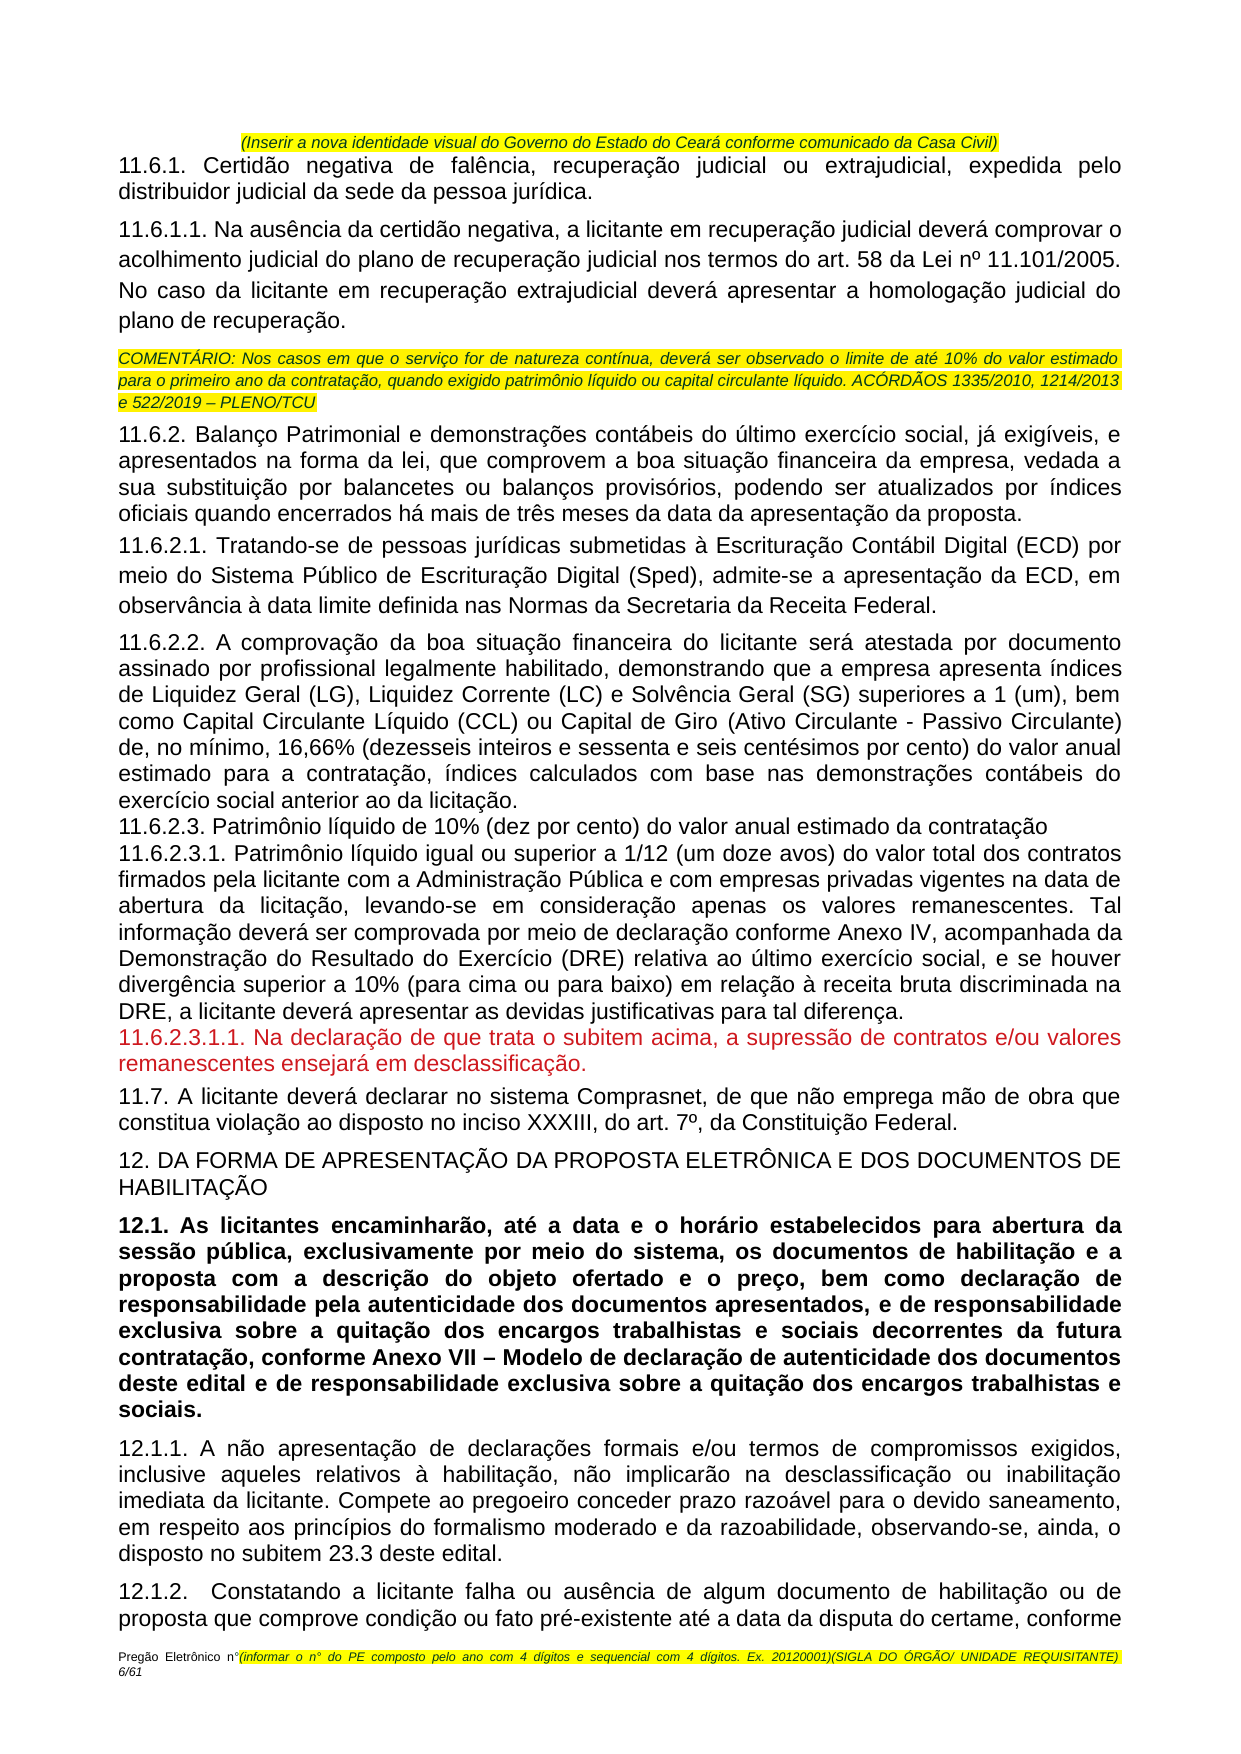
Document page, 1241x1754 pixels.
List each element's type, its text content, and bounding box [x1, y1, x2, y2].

text 11.6.2.3.1.1. Na declaração de que trata o subitem acima, a supressão de contratos e/ou valores remanescentes ensejará em desclassificação. [118, 1024, 1122, 1077]
text 12.1.2. Constatando a licitante falha ou ausência de algum documento de habilitação ou de proposta que comprove condição ou fato pré-existente até a data da disputa do certame, conforme [118, 1578, 1122, 1631]
text COMENTÁRIO: Nos casos em que o serviço for de natureza contínua, deverá ser observado o limite de até 10% do valor estimado para o primeiro ano da contratação, quando exigido patrimônio líquido ou capital circulante líquido. ACÓRDÃOS 1335/2010, 1214/2013 e 522/2019 – PLENO/TCU [118, 349, 1122, 412]
text 11.6.1.1. Na ausência da certidão negativa, a licitante em recuperação judicial deverá comprovar o acolhimento judicial do plano de recuperação judicial nos termos do art. 58 da Lei nº 11.101/2005. No caso da licitante em recuperação extrajudicial deverá apresentar a homologação judicial do plano de recuperação. [118, 216, 1122, 333]
text 11.6.2.1. Tratando-se de pessoas jurídicas submetidas à Escrituração Contábil Digital (ECD) por meio do Sistema Público de Escrituração Digital (Sped), admite-se a apresentação da ECD, em observância à data limite definida nas Normas da Secretaria da Receita Federal. [118, 532, 1122, 619]
text 12.1.1. A não apresentação de declarações formais e/ou termos de compromissos exigidos, inclusive aqueles relativos à habilitação, não implicarão na desclassificação ou inabilitação imediata da licitante. Compete ao pregoeiro conceder prazo razoável para o devido saneamento, em respeito aos princípios do formalismo moderado e da razoabilidade, observando-se, ainda, o disposto no subitem 23.3 deste edital. [118, 1434, 1122, 1566]
text 11.6.1. Certidão negativa de falência, recuperação judicial ou extrajudicial, expedida pelo distribuidor judicial da sede da pessoa jurídica. [118, 152, 1122, 204]
text 11.6.2. Balanço Patrimonial e demonstrações contábeis do último exercício social, já exigíveis, e apresentados na forma da lei, que comprovem a boa situação financeira da empresa, vedada a sua substituição por balancetes ou balanços provisórios, podendo ser atualizados por índices oficiais quando encerrados há mais de três meses da data da apresentação da proposta. [118, 421, 1122, 526]
text 11.6.2.3.1. Patrimônio líquido igual ou superior a 1/12 (um doze avos) do valor total dos contratos firmados pela licitante com a Administração Pública e com empresas privadas vigentes na data de abertura da licitação, levando-se em consideração apenas os valores remanescentes. Tal informação deverá ser comprovada por meio de declaração conforme Anexo IV, acompanhada da Demonstração do Resultado do Exercício (DRE) relativa ao último exercício social, e se houver divergência superior a 10% (para cima ou para baixo) em relação à receita bruta discriminada na DRE, a licitante deverá apresentar as devidas justificativas para tal diferença. [118, 839, 1122, 1024]
text 11.7. A licitante deverá declarar no sistema Comprasnet, de que não emprega mão de obra que constitua violação ao disposto no inciso XXXIII, do art. 7º, da Constituição Federal. [118, 1083, 1122, 1135]
text 11.6.2.2. A comprovação da boa situação financeira do licitante será atestada por documento assinado por profissional legalmente habilitado, demonstrando que a empresa apresenta índices de Liquidez Geral (LG), Liquidez Corrente (LC) e Solvência Geral (SG) superiores a 1 (um), bem como Capital Circulante Líquido (CCL) ou Capital de Giro (Ativo Circulante - Passivo Circulante) de, no mínimo, 16,66% (dezesseis inteiros e sessenta e seis centésimos por cento) do valor anual estimado para a contratação, índices calculados com base nas demonstrações contábeis do exercício social anterior ao da licitação. [118, 629, 1122, 813]
text 12. DA FORMA DE APRESENTAÇÃO DA PROPOSTA ELETRÔNICA E DOS DOCUMENTOS DE HABILITAÇÃO [118, 1147, 1122, 1200]
text 11.6.2.3. Patrimônio líquido de 10% (dez por cento) do valor anual estimado da contratação [118, 813, 1122, 839]
text 12.1. As licitantes encaminharão, até a data e o horário estabelecidos para abertura da sessão pública, exclusivamente por meio do sistema, os documentos de habilitação e a proposta com a descrição do objeto ofertado e o preço, bem como declaração de responsabilidade pela autenticidade dos documentos apresentados, e de responsabilidade exclusiva sobre a quitação dos encargos trabalhistas e sociais decorrentes da futura contratação, conforme Anexo VII – Modelo de declaração de autenticidade dos documentos deste edital e de responsabilidade exclusiva sobre a quitação dos encargos trabalhistas e sociais. [118, 1212, 1122, 1423]
